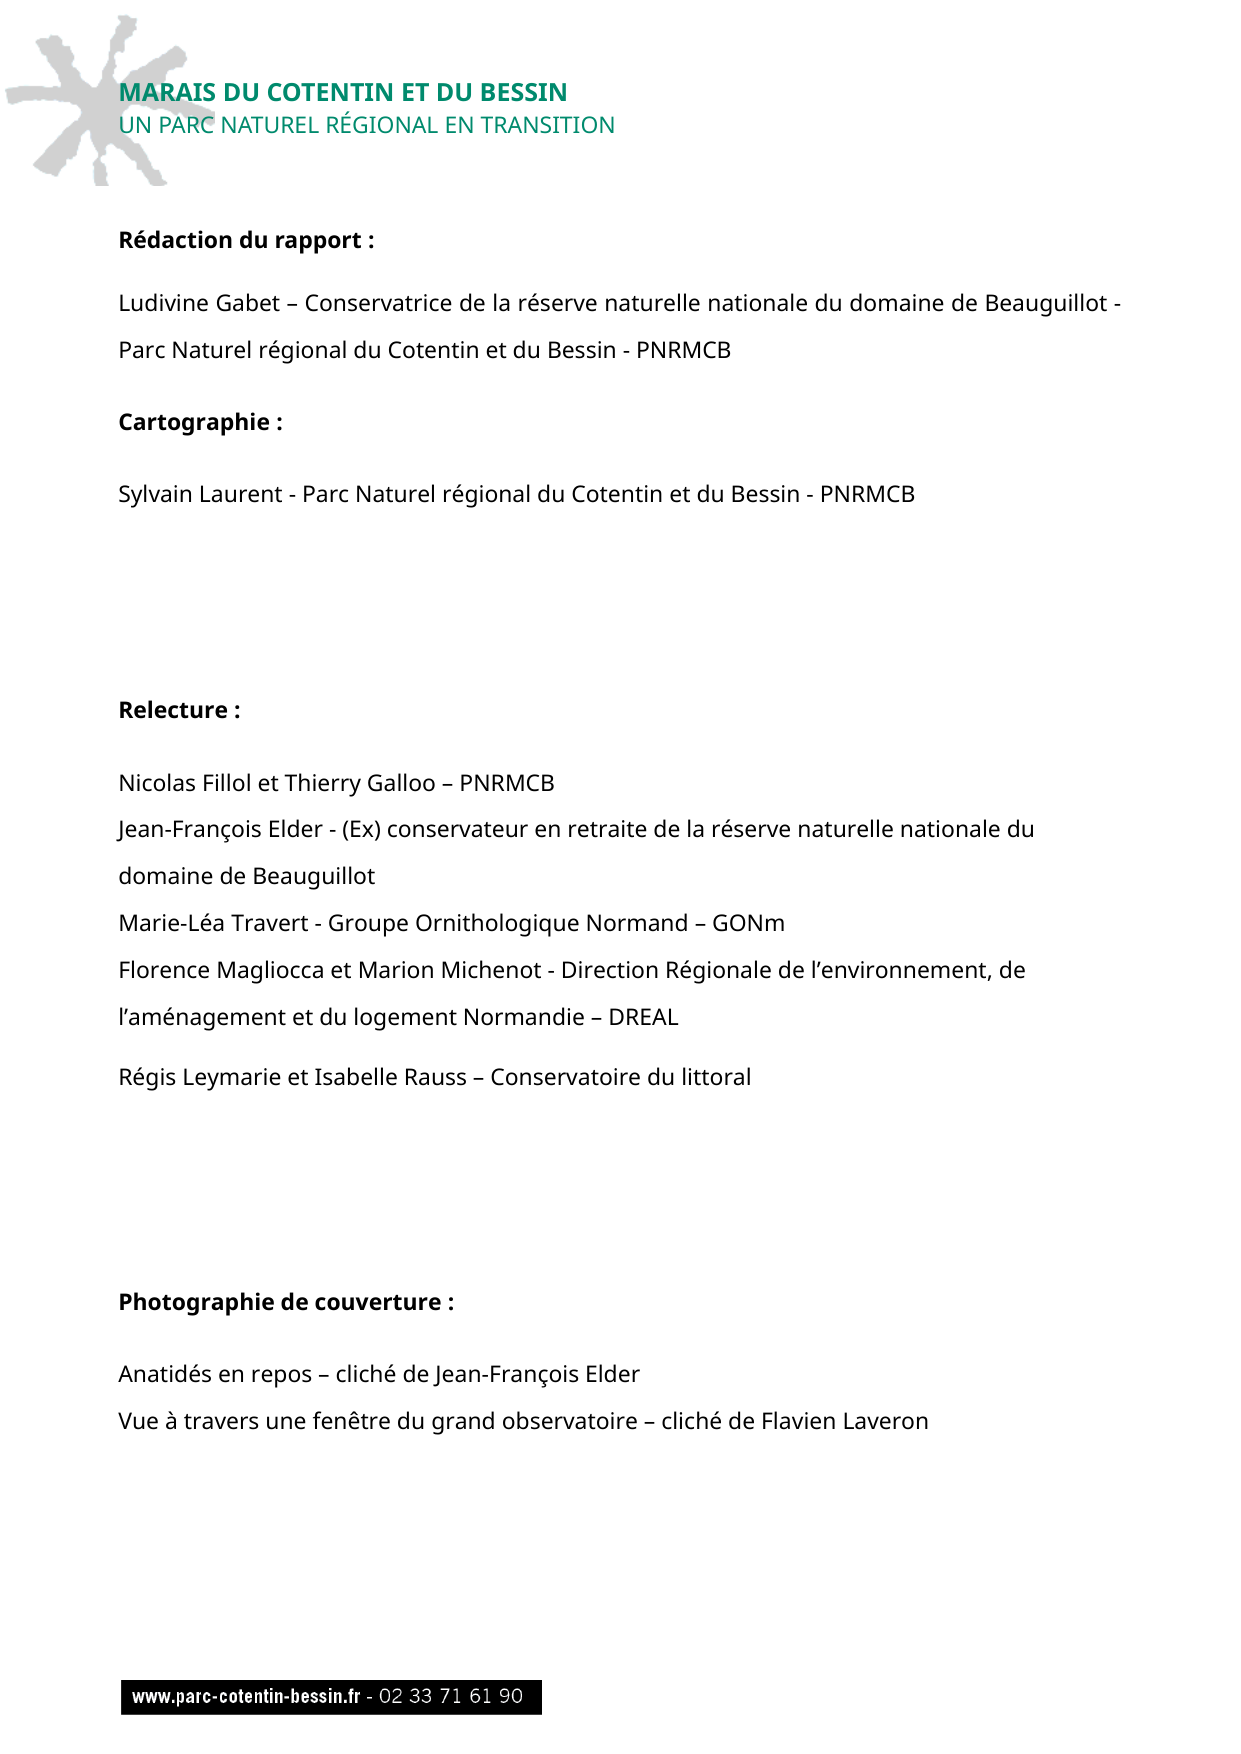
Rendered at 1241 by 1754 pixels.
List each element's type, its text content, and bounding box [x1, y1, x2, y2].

picture [118, 1677, 542, 1718]
text Anatidés en repos – cliché de Jean-François Elder Vue à travers une fenêtre du grand observatoire – cliché de Flavien Laveron [118, 1358, 1122, 1436]
text Nicolas Fillol et Thierry Galloo – PNRMCB Jean-François Elder - (Ex) conservateur en retraite de la réserve naturelle nationale du domaine de Beauguillot Marie-Léa Travert - Groupe Ornithologique Normand – GONm Florence Magliocca et Marion Michenot - Direction Régionale de l’environnement, de l’aménagement et du logement Normandie – DREAL [118, 767, 1122, 1032]
text Photographie de couverture : [118, 1286, 1122, 1317]
text Cartographie : [118, 406, 1122, 437]
text Relecture : [118, 694, 1122, 726]
text Sylvain Laurent - Parc Naturel régional du Cotentin et du Bessin - PNRMCB [118, 478, 1122, 509]
text Régis Leymarie et Isabelle Rauss – Conservatoire du littoral [118, 1061, 1122, 1092]
text Rédaction du rapport : [118, 224, 1122, 255]
text Ludivine Gabet – Conservatrice de la réserve naturelle nationale du domaine de Beauguillot - Parc Naturel régional du Cotentin et du Bessin - PNRMCB [118, 287, 1122, 365]
